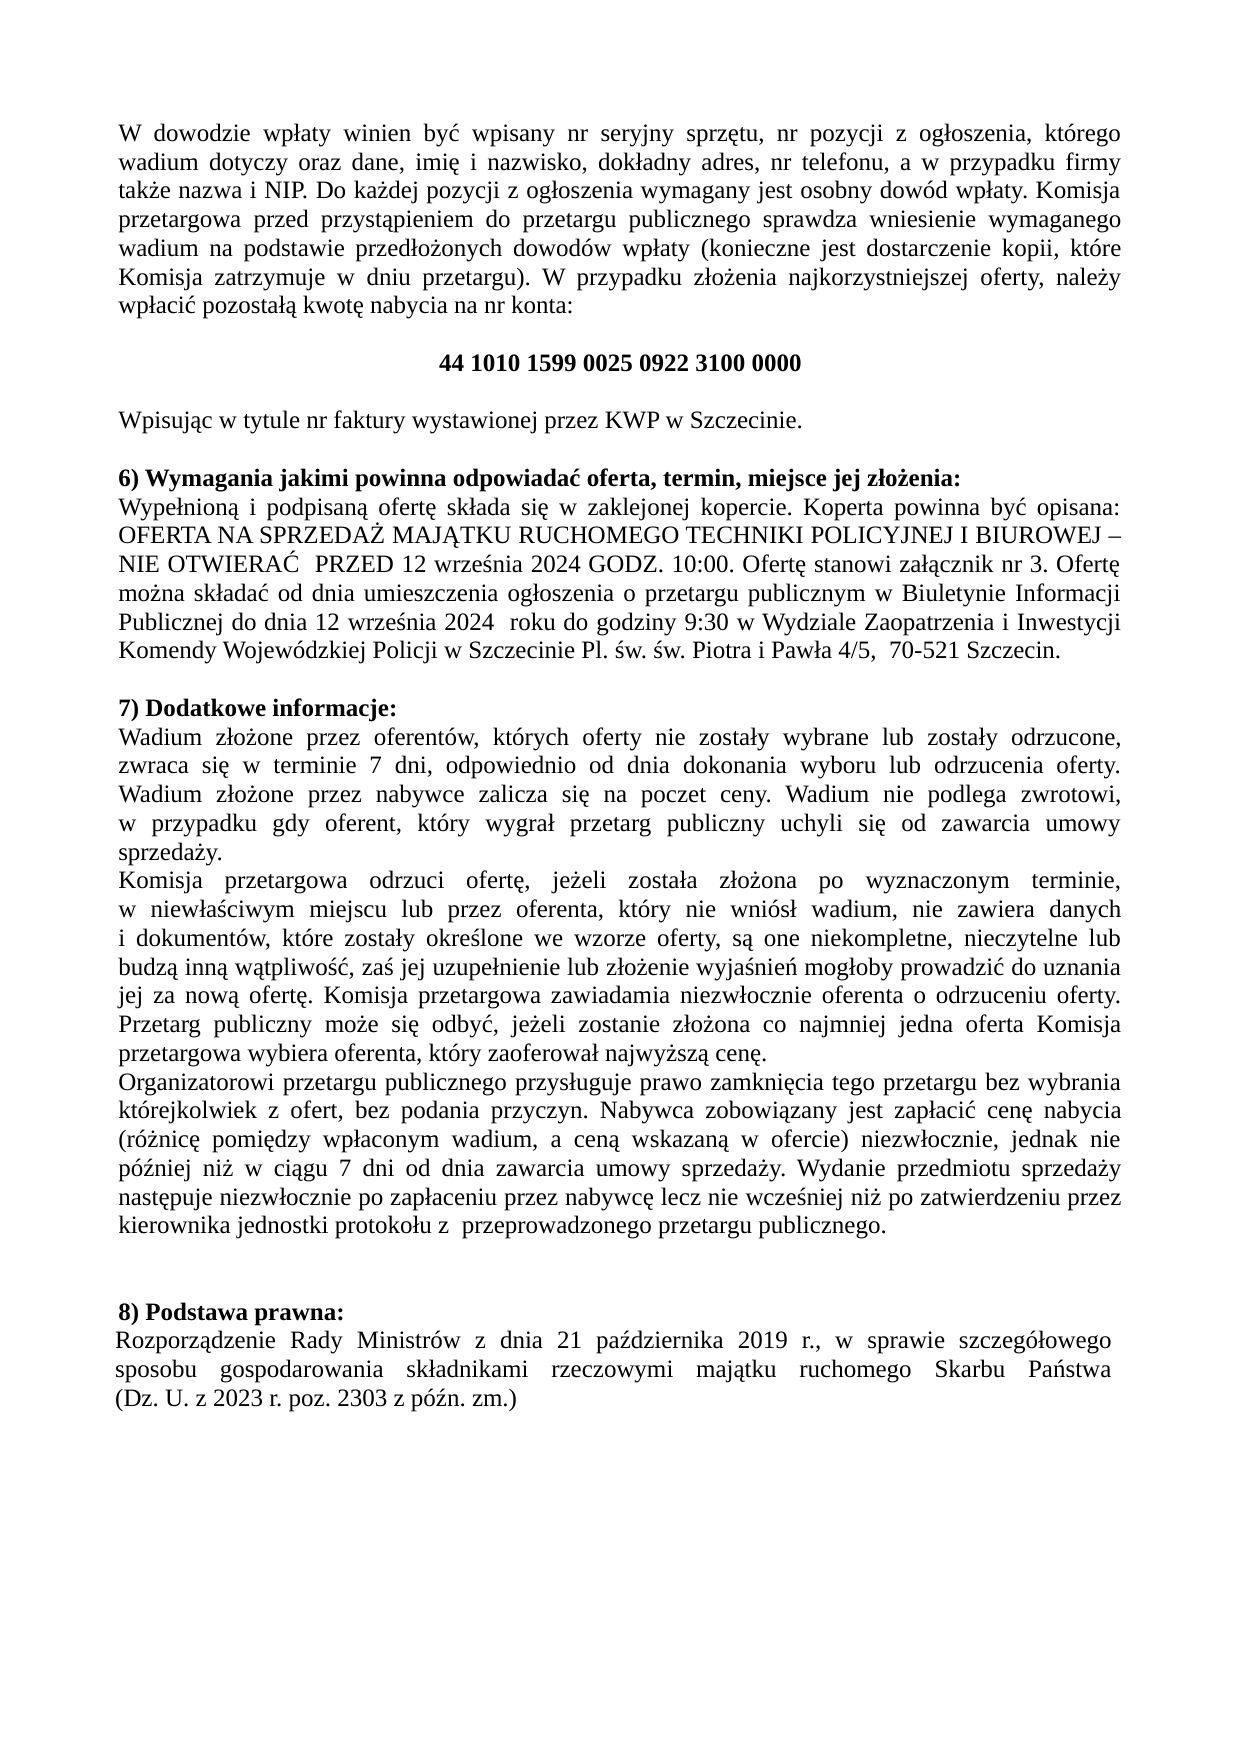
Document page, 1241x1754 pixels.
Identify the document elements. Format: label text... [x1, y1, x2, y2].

text Wpisując w tytule nr faktury wystawionej przez KWP w Szczecinie. [118, 406, 1122, 434]
table_header Rozporządzenie Rady Ministrów z dnia 21 października 2019 r., w sprawie szczegółowego sposobu gospodarowania składnikami rzeczowymi majątku ruchomego Skarbu Państwa (Dz. U. z 2023 r. poz. 2303 z późn. zm.) [112, 1326, 1115, 1469]
text 44 1010 1599 0025 0922 3100 0000 [118, 348, 1122, 377]
text Organizatorowi przetargu publicznego przysługuje prawo zamknięcia tego przetargu bez wybrania którejkolwiek z ofert, bez podania przyczyn. Nabywca zobowiązany jest zapłacić cenę nabycia (różnicę pomiędzy wpłaconym wadium, a ceną wskazaną w ofercie) niezwłocznie, jednak nie później niż w ciągu 7 dni od dnia zawarcia umowy sprzedaży. Wydanie przedmiotu sprzedaży następuje niezwłocznie po zapłaceniu przez nabywcę lecz nie wcześniej niż po zatwierdzeniu przez kierownika jednostki protokołu z przeprowadzonego przetargu publicznego. [118, 1067, 1122, 1239]
text 7) Dodatkowe informacje: [118, 693, 1122, 722]
text Wadium złożone przez oferentów, których oferty nie zostały wybrane lub zostały odrzucone, zwraca się w terminie 7 dni, odpowiednio od dnia dokonania wyboru lub odrzucenia oferty. Wadium złożone przez nabywce zalicza się na poczet ceny. Wadium nie podlega zwrotowi, w przypadku gdy oferent, który wygrał przetarg publiczny uchyli się od zawarcia umowy sprzedaży. [118, 722, 1122, 866]
text 6) Wymagania jakimi powinna odpowiadać oferta, termin, miejsce jej złożenia: [118, 463, 1122, 492]
text 8) Podstawa prawna: [118, 1297, 1122, 1326]
text Wypełnioną i podpisaną ofertę składa się w zaklejonej kopercie. Koperta powinna być opisana: OFERTA NA SPRZEDAŻ MAJĄTKU RUCHOMEGO TECHNIKI POLICYJNEJ I BIUROWEJ – NIE OTWIERAĆ PRZED 12 września 2024 GODZ. 10:00. Ofertę stanowi załącznik nr 3. Ofertę można składać od dnia umieszczenia ogłoszenia o przetargu publicznym w Biuletynie Informacji Publicznej do dnia 12 września 2024 roku do godziny 9:30 w Wydziale Zaopatrzenia i Inwestycji Komendy Wojewódzkiej Policji w Szczecinie Pl. św. św. Piotra i Pawła 4/5, 70-521 Szczecin. [118, 492, 1122, 664]
text W dowodzie wpłaty winien być wpisany nr seryjny sprzętu, nr pozycji z ogłoszenia, którego wadium dotyczy oraz dane, imię i nazwisko, dokładny adres, nr telefonu, a w przypadku firmy także nazwa i NIP. Do każdej pozycji z ogłoszenia wymagany jest osobny dowód wpłaty. Komisja przetargowa przed przystąpieniem do przetargu publicznego sprawdza wniesienie wymaganego wadium na podstawie przedłożonych dowodów wpłaty (konieczne jest dostarczenie kopii, które Komisja zatrzymuje w dniu przetargu). W przypadku złożenia najkorzystniejszej oferty, należy wpłacić pozostałą kwotę nabycia na nr konta: [118, 118, 1122, 319]
text Komisja przetargowa odrzuci ofertę, jeżeli została złożona po wyznaczonym terminie, w niewłaściwym miejscu lub przez oferenta, który nie wniósł wadium, nie zawiera danych i dokumentów, które zostały określone we wzorze oferty, są one niekompletne, nieczytelne lub budzą inną wątpliwość, zaś jej uzupełnienie lub złożenie wyjaśnień mogłoby prowadzić do uznania jej za nową ofertę. Komisja przetargowa zawiadamia niezwłocznie oferenta o odrzuceniu oferty. Przetarg publiczny może się odbyć, jeżeli zostanie złożona co najmniej jedna oferta Komisja przetargowa wybiera oferenta, który zaoferował najwyższą cenę. [118, 866, 1122, 1067]
